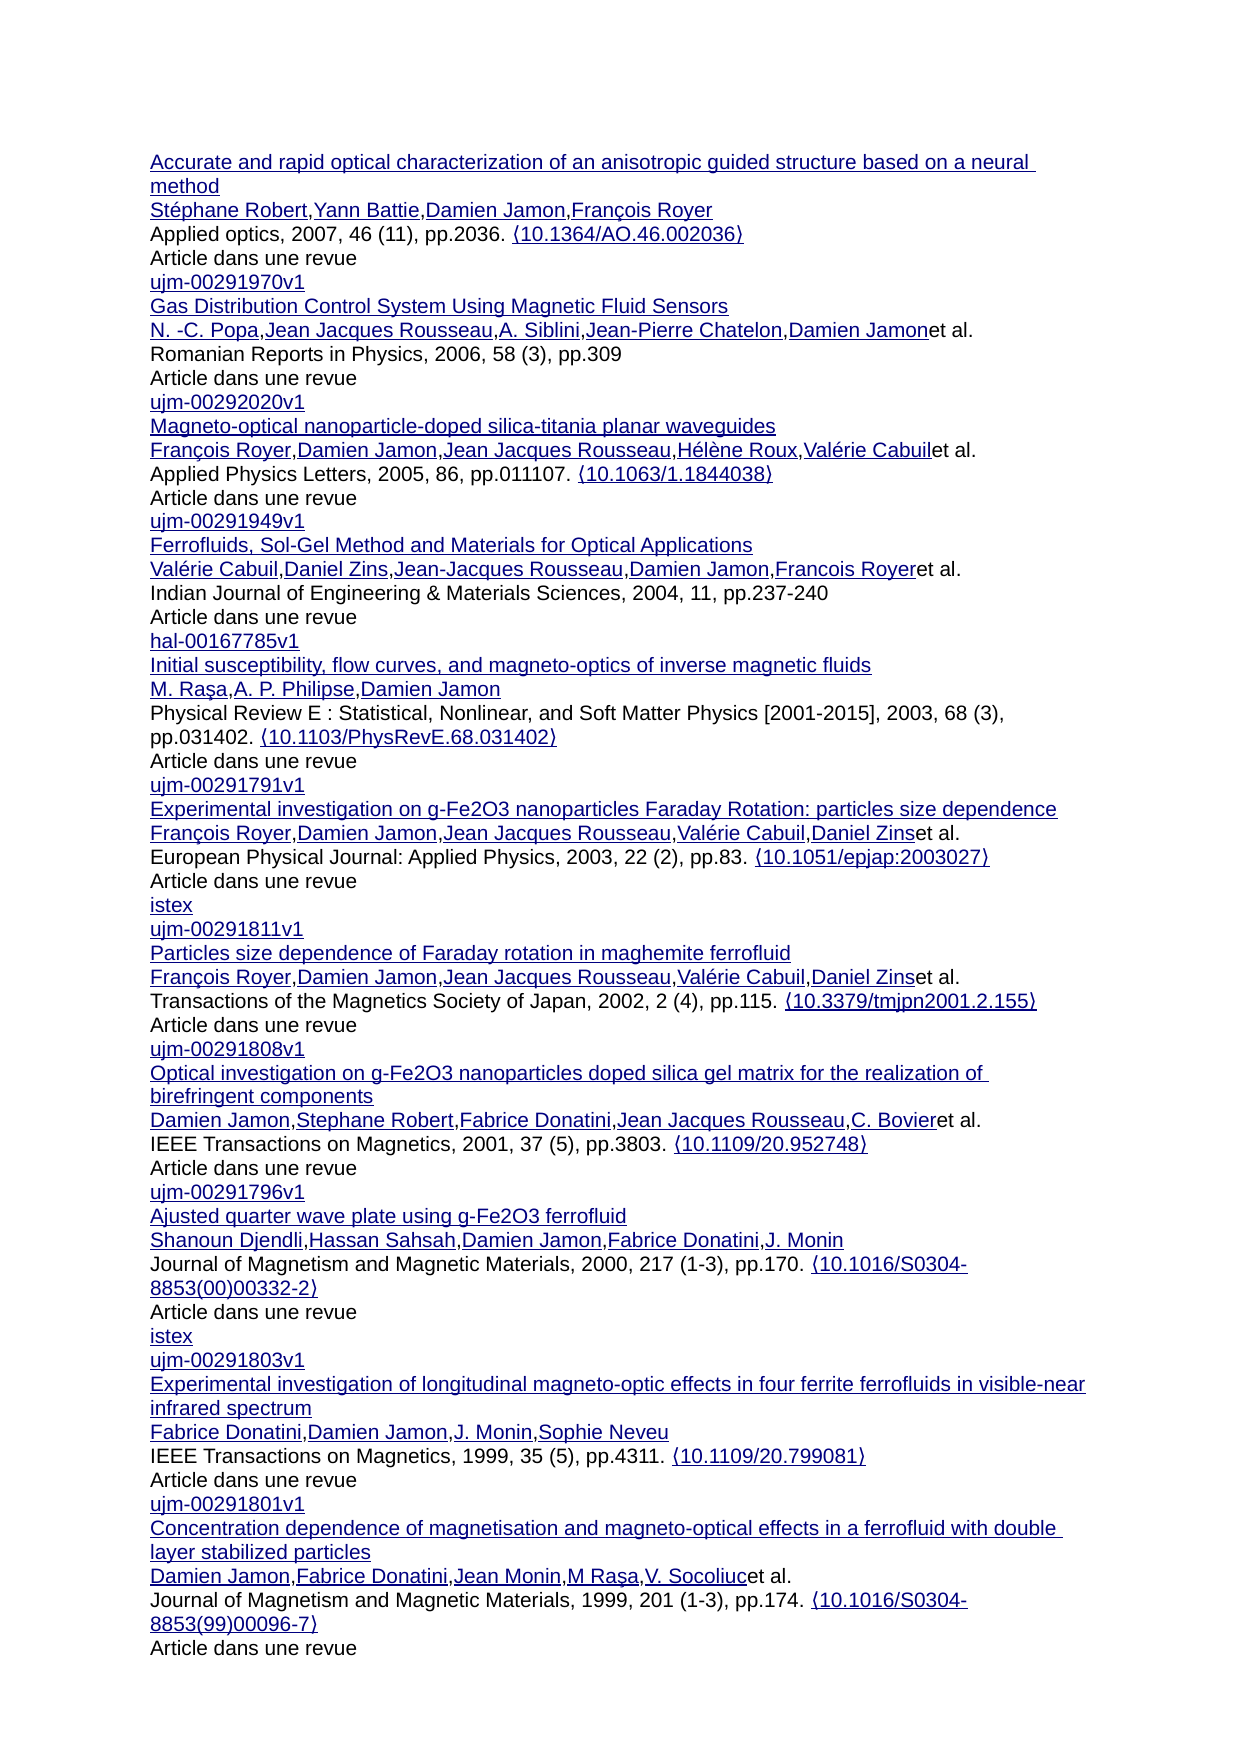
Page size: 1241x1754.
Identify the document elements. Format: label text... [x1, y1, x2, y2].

table_cell Experimental investigation of longitudinal magneto-optic effects in four ferrite ferrofluids in visible-near infrared spectrum Fabrice Donatini,Damien Jamon,J. Monin,Sophie Neveu IEEE Transactions on Magnetics, 1999, 35 (5), pp.4311. ⟨10.1109/20.799081⟩ Article dans une revue ujm-00291801v1 [150, 1372, 1090, 1516]
table_cell Accurate and rapid optical characterization of an anisotropic guided structure based on a neural method Stéphane Robert,Yann Battie,Damien Jamon,François Royer Applied optics, 2007, 46 (11), pp.2036. ⟨10.1364/AO.46.002036⟩ Article dans une revue ujm-00291970v1 [150, 150, 1090, 294]
table_cell Experimental investigation on g-Fe2O3 nanoparticles Faraday Rotation: particles size dependence François Royer,Damien Jamon,Jean Jacques Rousseau,Valérie Cabuil,Daniel Zinset al. European Physical Journal: Applied Physics, 2003, 22 (2), pp.83. ⟨10.1051/epjap:2003027⟩ Article dans une revue istex ujm-00291811v1 [150, 797, 1090, 941]
table_cell Ferrofluids, Sol-Gel Method and Materials for Optical Applications Valérie Cabuil,Daniel Zins,Jean-Jacques Rousseau,Damien Jamon,Francois Royeret al. Indian Journal of Engineering & Materials Sciences, 2004, 11, pp.237-240 Article dans une revue hal-00167785v1 [150, 533, 1090, 653]
table_cell Initial susceptibility, flow curves, and magneto-optics of inverse magnetic fluids M. Raşa,A. P. Philipse,Damien Jamon Physical Review E : Statistical, Nonlinear, and Soft Matter Physics [2001-2015], 2003, 68 (3), pp.031402. ⟨10.1103/PhysRevE.68.031402⟩ Article dans une revue ujm-00291791v1 [150, 653, 1090, 797]
table_cell Particles size dependence of Faraday rotation in maghemite ferrofluid François Royer,Damien Jamon,Jean Jacques Rousseau,Valérie Cabuil,Daniel Zinset al. Transactions of the Magnetics Society of Japan, 2002, 2 (4), pp.115. ⟨10.3379/tmjpn2001.2.155⟩ Article dans une revue ujm-00291808v1 [150, 941, 1090, 1060]
table_cell Magneto-optical nanoparticle-doped silica-titania planar waveguides François Royer,Damien Jamon,Jean Jacques Rousseau,Hélène Roux,Valérie Cabuilet al. Applied Physics Letters, 2005, 86, pp.011107. ⟨10.1063/1.1844038⟩ Article dans une revue ujm-00291949v1 [150, 414, 1090, 533]
table_cell Concentration dependence of magnetisation and magneto-optical effects in a ferrofluid with double layer stabilized particles Damien Jamon,Fabrice Donatini,Jean Monin,M Raşa,V. Socoliucet al. Journal of Magnetism and Magnetic Materials, 1999, 201 (1-3), pp.174. ⟨10.1016/S0304-8853(99)00096-7⟩ Article dans une revue [150, 1516, 1090, 1659]
table_cell Gas Distribution Control System Using Magnetic Fluid Sensors N. -C. Popa,Jean Jacques Rousseau,A. Siblini,Jean-Pierre Chatelon,Damien Jamonet al. Romanian Reports in Physics, 2006, 58 (3), pp.309 Article dans une revue ujm-00292020v1 [150, 294, 1090, 413]
table_cell Optical investigation on g-Fe2O3 nanoparticles doped silica gel matrix for the realization of birefringent components Damien Jamon,Stephane Robert,Fabrice Donatini,Jean Jacques Rousseau,C. Bovieret al. IEEE Transactions on Magnetics, 2001, 37 (5), pp.3803. ⟨10.1109/20.952748⟩ Article dans une revue ujm-00291796v1 [150, 1060, 1090, 1204]
table_cell Ajusted quarter wave plate using g-Fe2O3 ferrofluid Shanoun Djendli,Hassan Sahsah,Damien Jamon,Fabrice Donatini,J. Monin Journal of Magnetism and Magnetic Materials, 2000, 217 (1-3), pp.170. ⟨10.1016/S0304-8853(00)00332-2⟩ Article dans une revue istex ujm-00291803v1 [150, 1204, 1090, 1372]
